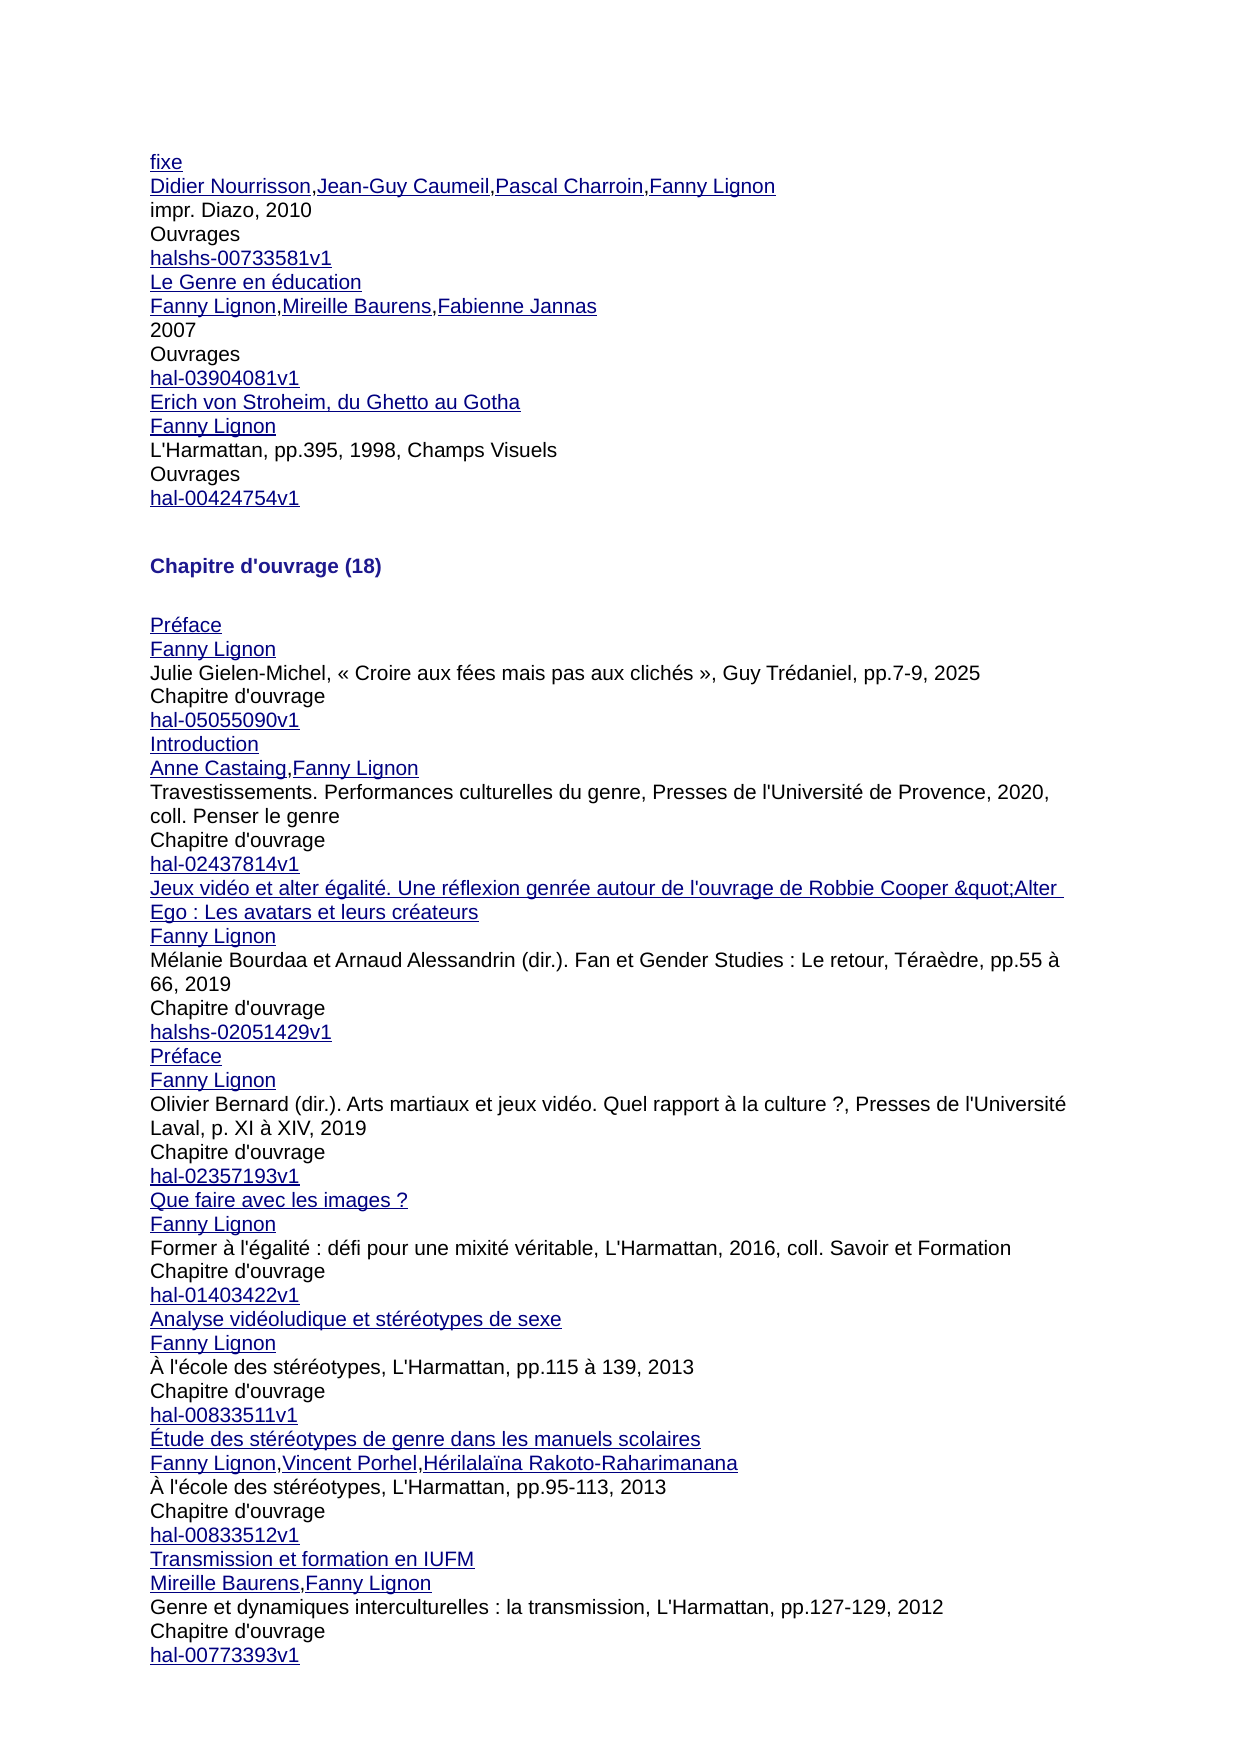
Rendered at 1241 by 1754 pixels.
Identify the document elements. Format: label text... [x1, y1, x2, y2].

table_cell Étude des stéréotypes de genre dans les manuels scolaires Fanny Lignon,Vincent Porhel,Hérilalaïna Rakoto-Raharimanana À l'école des stéréotypes, L'Harmattan, pp.95-113, 2013 Chapitre d'ouvrage hal-00833512v1 [150, 1427, 1090, 1547]
table_cell Que faire avec les images ? Fanny Lignon Former à l'égalité : défi pour une mixité véritable, L'Harmattan, 2016, coll. Savoir et Formation Chapitre d'ouvrage hal-01403422v1 [150, 1188, 1090, 1307]
subtitle Chapitre d'ouvrage (18) [150, 554, 1090, 578]
table_cell Introduction Anne Castaing,Fanny Lignon Travestissements. Performances culturelles du genre, Presses de l'Université de Provence, 2020, coll. Penser le genre Chapitre d'ouvrage hal-02437814v1 [150, 732, 1090, 876]
table_header Préface Fanny Lignon Julie Gielen-Michel, « Croire aux fées mais pas aux clichés », Guy Trédaniel, pp.7-9, 2025 Chapitre d'ouvrage hal-05055090v1 [150, 613, 1090, 732]
table_cell Transmission et formation en IUFM Mireille Baurens,Fanny Lignon Genre et dynamiques interculturelles : la transmission, L'Harmattan, pp.127-129, 2012 Chapitre d'ouvrage hal-00773393v1 [150, 1547, 1090, 1667]
table_cell Erich von Stroheim, du Ghetto au Gotha Fanny Lignon L'Harmattan, pp.395, 1998, Champs Visuels Ouvrages hal-00424754v1 [150, 390, 1090, 509]
table_cell Préface Fanny Lignon Olivier Bernard (dir.). Arts martiaux et jeux vidéo. Quel rapport à la culture ?, Presses de l'Université Laval, p. XI à XIV, 2019 Chapitre d'ouvrage hal-02357193v1 [150, 1044, 1090, 1187]
table_cell Analyse vidéoludique et stéréotypes de sexe Fanny Lignon À l'école des stéréotypes, L'Harmattan, pp.115 à 139, 2013 Chapitre d'ouvrage hal-00833511v1 [150, 1307, 1090, 1427]
table_cell Jeux vidéo et alter égalité. Une réflexion genrée autour de l'ouvrage de Robbie Cooper &quot;Alter Ego : Les avatars et leurs créateurs Fanny Lignon Mélanie Bourdaa et Arnaud Alessandrin (dir.). Fan et Gender Studies : Le retour, Téraèdre, pp.55 à 66, 2019 Chapitre d'ouvrage halshs-02051429v1 [150, 876, 1090, 1044]
table_cell fixe Didier Nourrisson,Jean-Guy Caumeil,Pascal Charroin,Fanny Lignon impr. Diazo, 2010 Ouvrages halshs-00733581v1 [150, 150, 1090, 270]
table_cell Le Genre en éducation Fanny Lignon,Mireille Baurens,Fabienne Jannas 2007 Ouvrages hal-03904081v1 [150, 270, 1090, 389]
